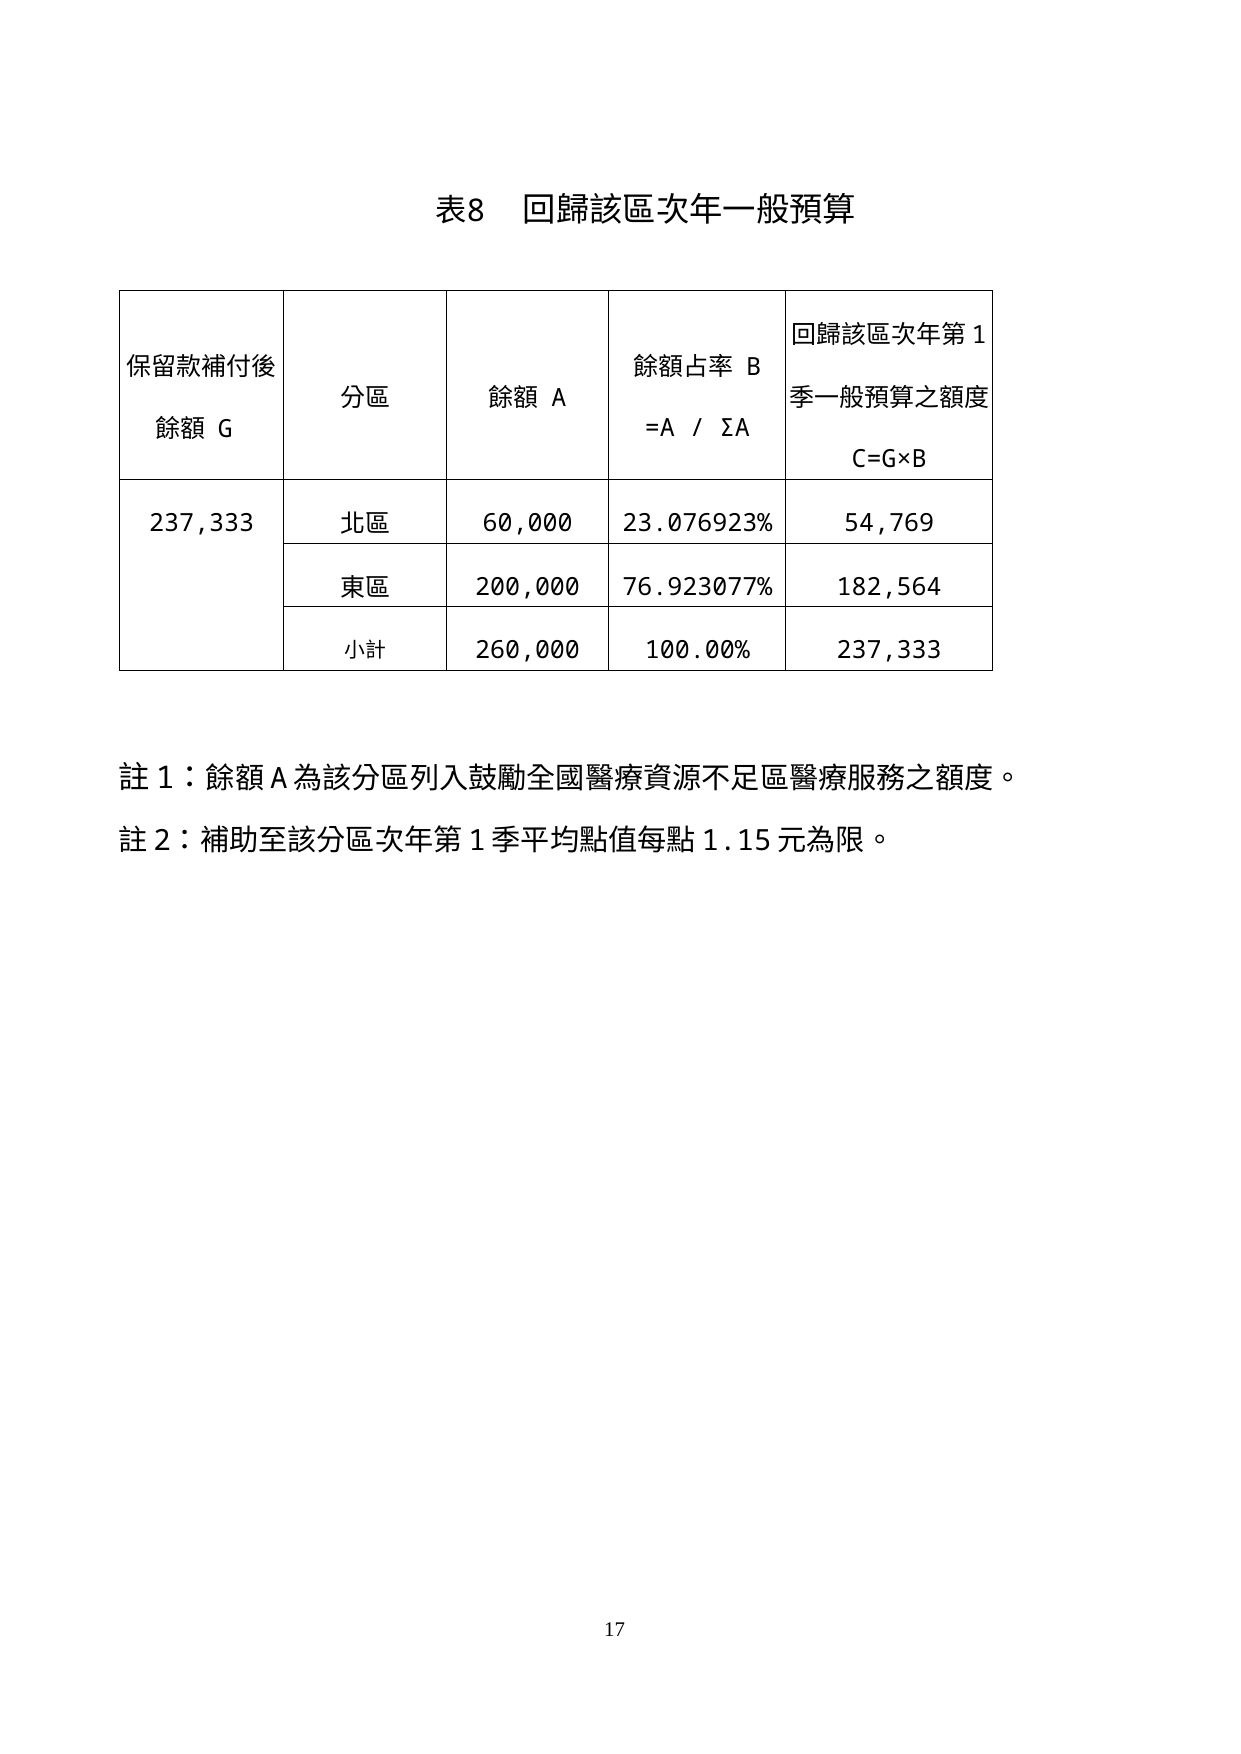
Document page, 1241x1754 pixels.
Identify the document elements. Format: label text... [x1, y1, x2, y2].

table_cell 北區 [284, 480, 446, 542]
table_cell 54,769 [786, 480, 992, 542]
table_cell 200,000 [447, 544, 608, 606]
table_header 回歸該區次年第1季一般預算之額度 C=G×B [786, 291, 992, 479]
table_cell 237,333 [120, 480, 283, 669]
table_cell 237,333 [786, 607, 992, 669]
text 註2：補助至該分區次年第1季平均點值每點1.15元為限。 [118, 796, 1110, 858]
table_cell 100.00% [609, 607, 785, 669]
table_cell 東區 [284, 544, 446, 606]
text 註1：餘額A為該分區列入鼓勵全國醫療資源不足區醫療服務之額度。 [118, 733, 1110, 796]
table_header 餘額占率 B =A / ΣA [609, 291, 785, 479]
table_cell 60,000 [447, 480, 608, 542]
text 表8 回歸該區次年一般預算 [181, 165, 1110, 228]
table_cell 23.076923% [609, 480, 785, 542]
table_cell 76.923077% [609, 544, 785, 606]
table_header 分區 [284, 291, 446, 479]
table_cell 小計 [284, 607, 446, 669]
table_cell 182,564 [786, 544, 992, 606]
table_header 餘額 A [447, 291, 608, 479]
table_cell 260,000 [447, 607, 608, 669]
table_header 保留款補付後餘額 G [120, 291, 283, 479]
